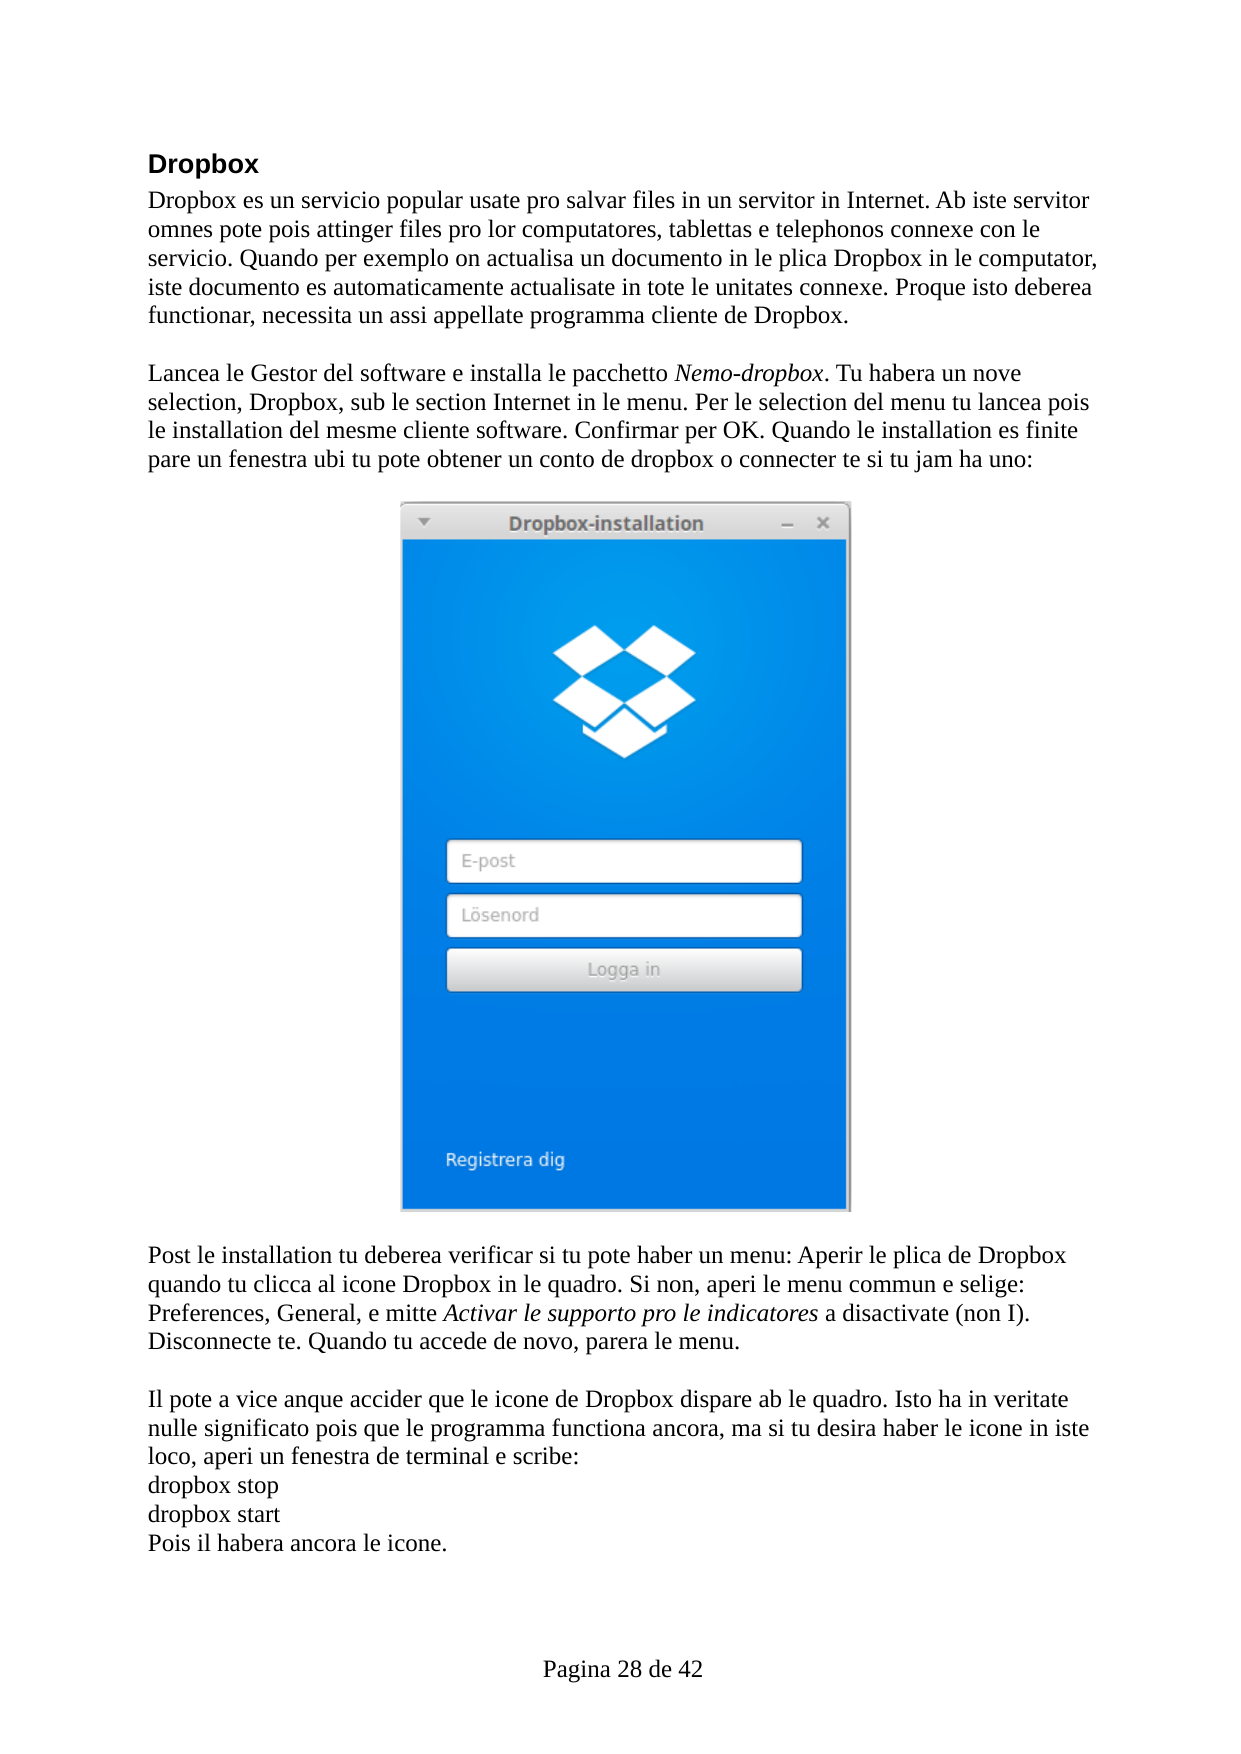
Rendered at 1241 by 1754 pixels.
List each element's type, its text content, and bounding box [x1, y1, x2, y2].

picture [400, 501, 852, 1212]
text Post le installation tu deberea verificar si tu pote haber un menu: Aperir le plica de Dropbox quando tu clicca al icone Dropbox in le quadro. Si non, aperi le menu commun e selige: Preferences, General, e mitte Activar le supporto pro le indicatores a disactivate (non I). Disconnecte te. Quando tu accede de novo, parera le menu. [148, 1240, 1104, 1355]
text Dropbox es un servicio popular usate pro salvar files in un servitor in Internet. Ab iste servitor omnes pote pois attinger files pro lor computatores, tablettas e telephonos connexe con le servicio. Quando per exemplo on actualisa un documento in le plica Dropbox in le computator, iste documento es automaticamente actualisate in tote le unitates connexe. Proque isto deberea functionar, necessita un assi appellate programma cliente de Dropbox. [148, 185, 1104, 329]
text Lancea le Gestor del software e installa le pacchetto Nemo-dropbox. Tu habera un nove selection, Dropbox, sub le section Internet in le menu. Per le selection del menu tu lancea pois le installation del mesme cliente software. Confirmar per OK. Quando le installation es finite pare un fenestra ubi tu pote obtener un conto de dropbox o connecter te si tu jam ha uno: [148, 358, 1104, 473]
text Il pote a vice anque accider que le icone de Dropbox dispare ab le quadro. Isto ha in veritate nulle significato pois que le programma functiona ancora, ma si tu desira haber le icone in iste loco, aperi un fenestra de terminal e scribe: dropbox stop dropbox start Pois il habera ancora le icone. [148, 1384, 1104, 1556]
subtitle Dropbox [148, 148, 1104, 179]
